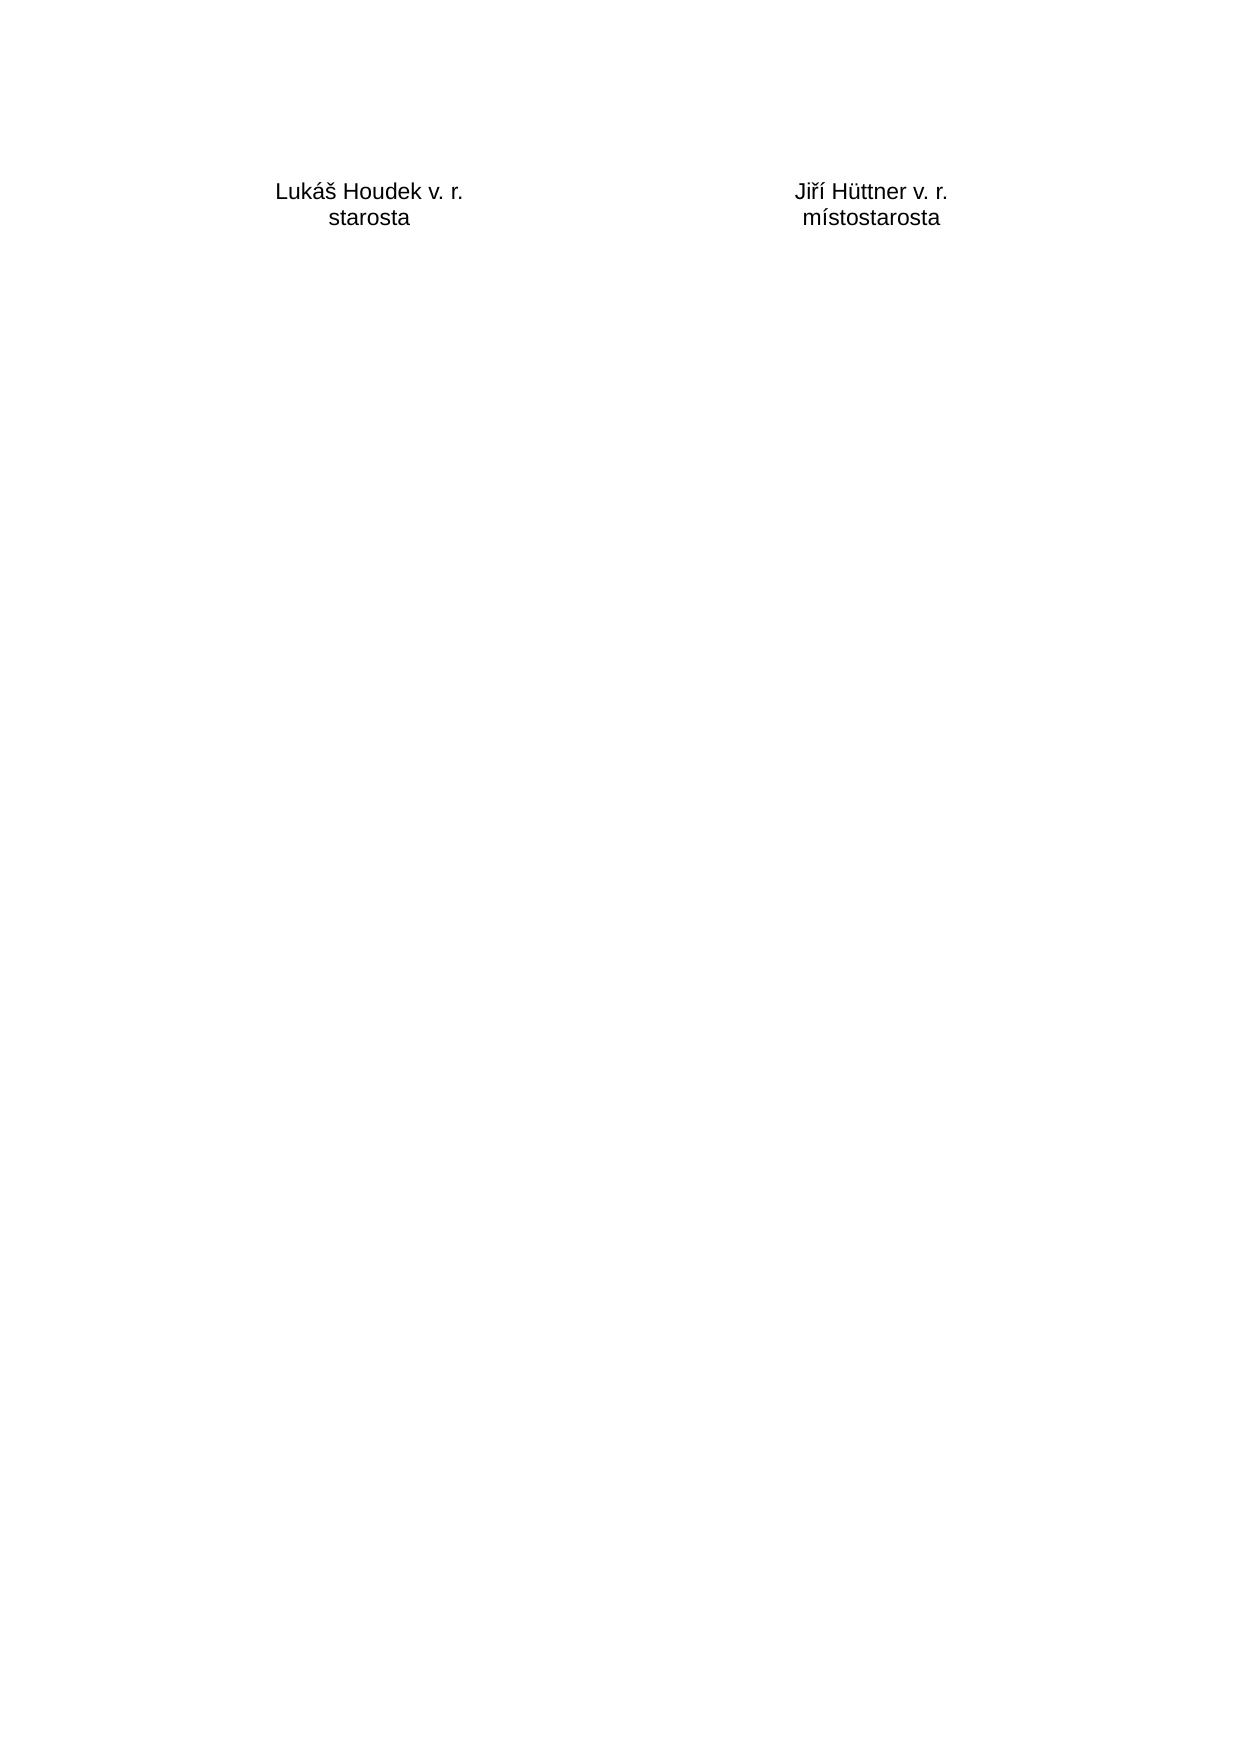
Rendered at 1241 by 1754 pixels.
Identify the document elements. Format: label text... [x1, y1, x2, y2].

table_cell [620, 236, 1122, 354]
table_cell [118, 236, 620, 354]
table_header Lukáš Houdek v. r. starosta [118, 118, 620, 236]
table_header Jiří Hüttner v. r. místostarosta [620, 118, 1122, 236]
